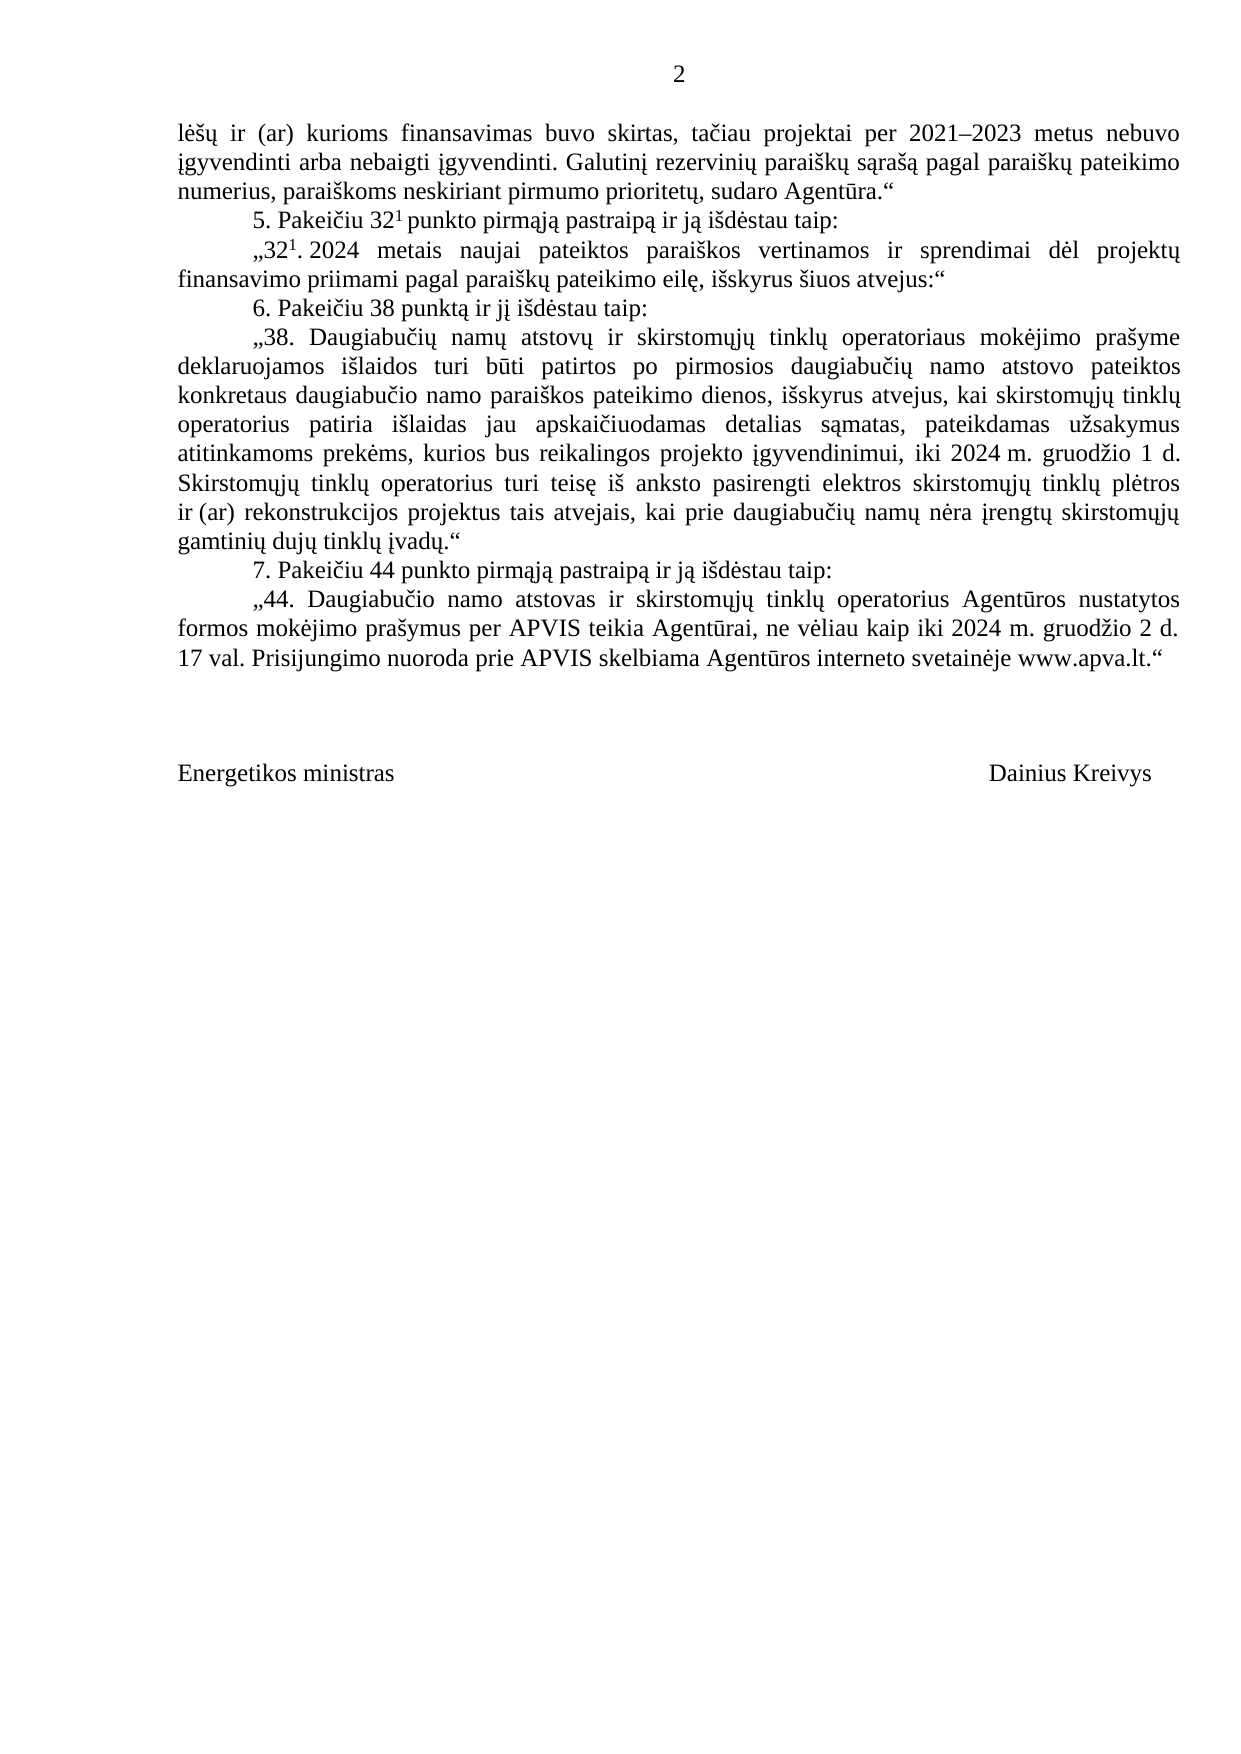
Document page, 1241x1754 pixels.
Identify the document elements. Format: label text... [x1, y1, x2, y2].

text 6. Pakeičiu 38 punktą ir jį išdėstau taip: [177, 293, 1181, 322]
text lėšų ir (ar) kurioms finansavimas buvo skirtas, tačiau projektai per 2021–2023 metus nebuvo įgyvendinti arba nebaigti įgyvendinti. Galutinį rezervinių paraiškų sąrašą pagal paraiškų pateikimo numerius, paraiškoms neskiriant pirmumo prioritetų, sudaro Agentūra.“ [177, 118, 1181, 206]
text „38. Daugiabučių namų atstovų ir skirstomųjų tinklų operatoriaus mokėjimo prašyme deklaruojamos išlaidos turi būti patirtos po pirmosios daugiabučių namo atstovo pateiktos konkretaus daugiabučio namo paraiškos pateikimo dienos, išskyrus atvejus, kai skirstomųjų tinklų operatorius patiria išlaidas jau apskaičiuodamas detalias sąmatas, pateikdamas užsakymus atitinkamoms prekėms, kurios bus reikalingos projekto įgyvendinimui, iki 2024 m. gruodžio 1 d. Skirstomųjų tinklų operatorius turi teisę iš anksto pasirengti elektros skirstomųjų tinklų plėtros ir (ar) rekonstrukcijos projektus tais atvejais, kai prie daugiabučių namų nėra įrengtų skirstomųjų gamtinių dujų tinklų įvadų.“ [177, 322, 1181, 555]
text 7. Pakeičiu 44 punkto pirmąją pastraipą ir ją išdėstau taip: [177, 555, 1181, 584]
text 5. Pakeičiu 321 punkto pirmąją pastraipą ir ją išdėstau taip: [177, 206, 1181, 235]
text Energetikos ministras Dainius Kreivys [177, 758, 1181, 787]
text „44. Daugiabučio namo atstovas ir skirstomųjų tinklų operatorius Agentūros nustatytos formos mokėjimo prašymus per APVIS teikia Agentūrai, ne vėliau kaip iki 2024 m. gruodžio 2 d. 17 val. Prisijungimo nuoroda prie APVIS skelbiama Agentūros interneto svetainėje www.apva.lt.“ [177, 584, 1181, 672]
text „321. 2024 metais naujai pateiktos paraiškos vertinamos ir sprendimai dėl projektų finansavimo priimami pagal paraiškų pateikimo eilę, išskyrus šiuos atvejus:“ [177, 235, 1181, 293]
